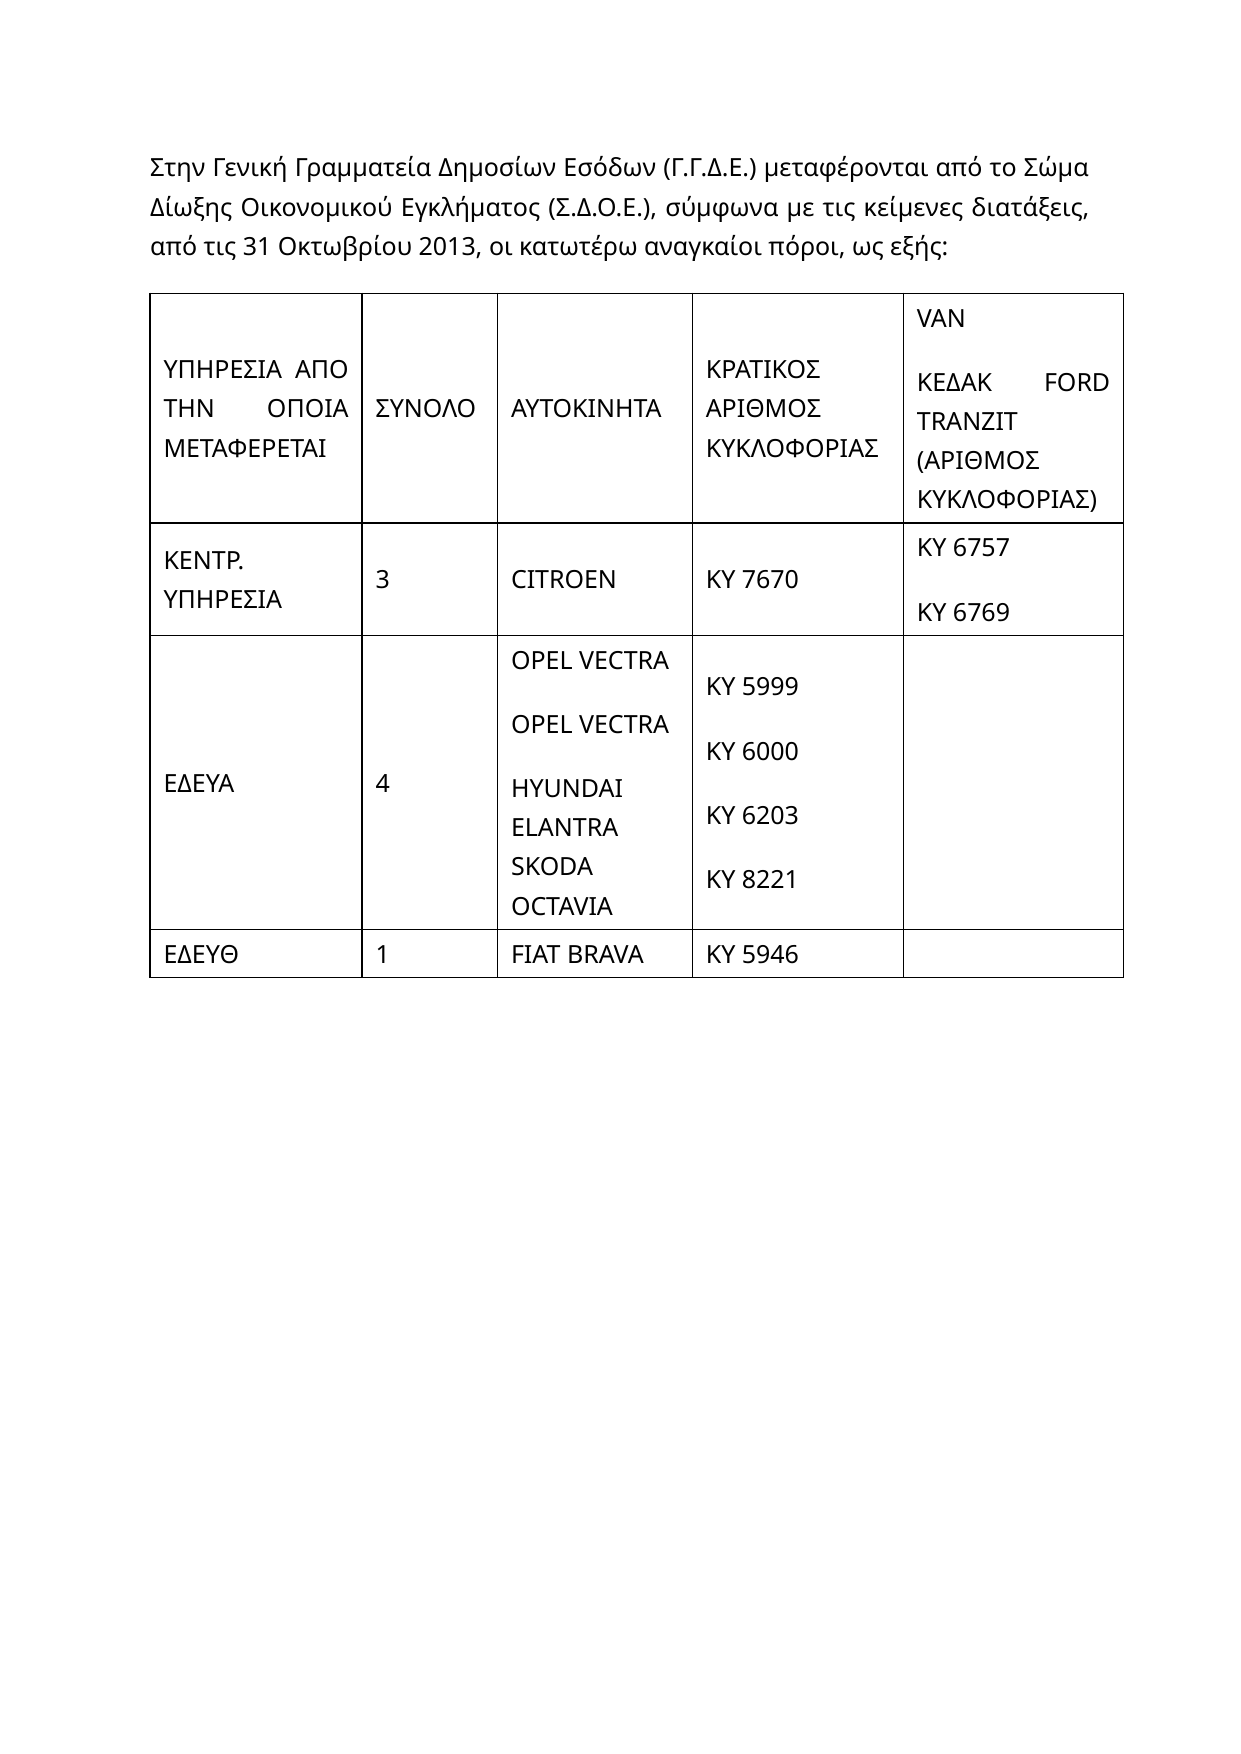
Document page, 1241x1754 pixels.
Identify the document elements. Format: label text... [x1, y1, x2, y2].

table_cell CITROEN [498, 524, 692, 634]
table_header ΥΠΗΡΕΣΙΑ ΑΠΟ ΤΗΝ ΟΠΟΙΑ ΜΕΤΑΦΕΡΕΤΑΙ [151, 294, 361, 522]
table_cell 3 [363, 524, 497, 634]
table_cell ΚΥ 7670 [693, 524, 903, 634]
table_header ΣΥΝΟΛΟ [363, 294, 497, 522]
table_cell ΚΥ 5999 ΚΥ 6000 ΚΥ 6203 ΚΥ 8221 [693, 636, 903, 928]
table_cell FIAT BRAVA [498, 930, 692, 977]
table_cell ΕΔΕΥΘ [151, 930, 361, 977]
table_cell 4 [363, 636, 497, 928]
table_header ΚΡΑΤΙΚΟΣ ΑΡΙΘΜΟΣ ΚΥΚΛΟΦΟΡΙΑΣ [693, 294, 903, 522]
table_cell ΕΔΕΥΑ [151, 636, 361, 928]
table_cell KY 6757 KY 6769 [904, 524, 1123, 634]
table_cell OPEL VECTRA OPEL VECTRA HYUNDAI ELANTRA SKODA OCTAVIA [498, 636, 692, 928]
table_header VAN KEΔΑΚ FORD TRANZIT (ΑΡΙΘΜΟΣ ΚΥΚΛΟΦΟΡΙΑΣ) [904, 294, 1123, 522]
table_cell ΚΥ 5946 [693, 930, 903, 977]
table_cell KENTΡ. ΥΠΗΡΕΣΙΑ [151, 524, 361, 634]
table_cell [904, 636, 1123, 928]
table_cell [904, 930, 1123, 977]
table_header ΑΥΤΟΚΙΝΗΤΑ [498, 294, 692, 522]
table_cell 1 [363, 930, 497, 977]
text Στην Γενική Γραμματεία Δημοσίων Εσόδων (Γ.Γ.Δ.Ε.) μεταφέρονται από το Σώμα Δίωξης Οικονομικού Εγκλήματος (Σ.Δ.Ο.Ε.), σύμφωνα με τις κείμενες διατάξεις, από τις 31 Οκτωβρίου 2013, οι κατωτέρω αναγκαίοι πόροι, ως εξής: [150, 150, 1090, 262]
